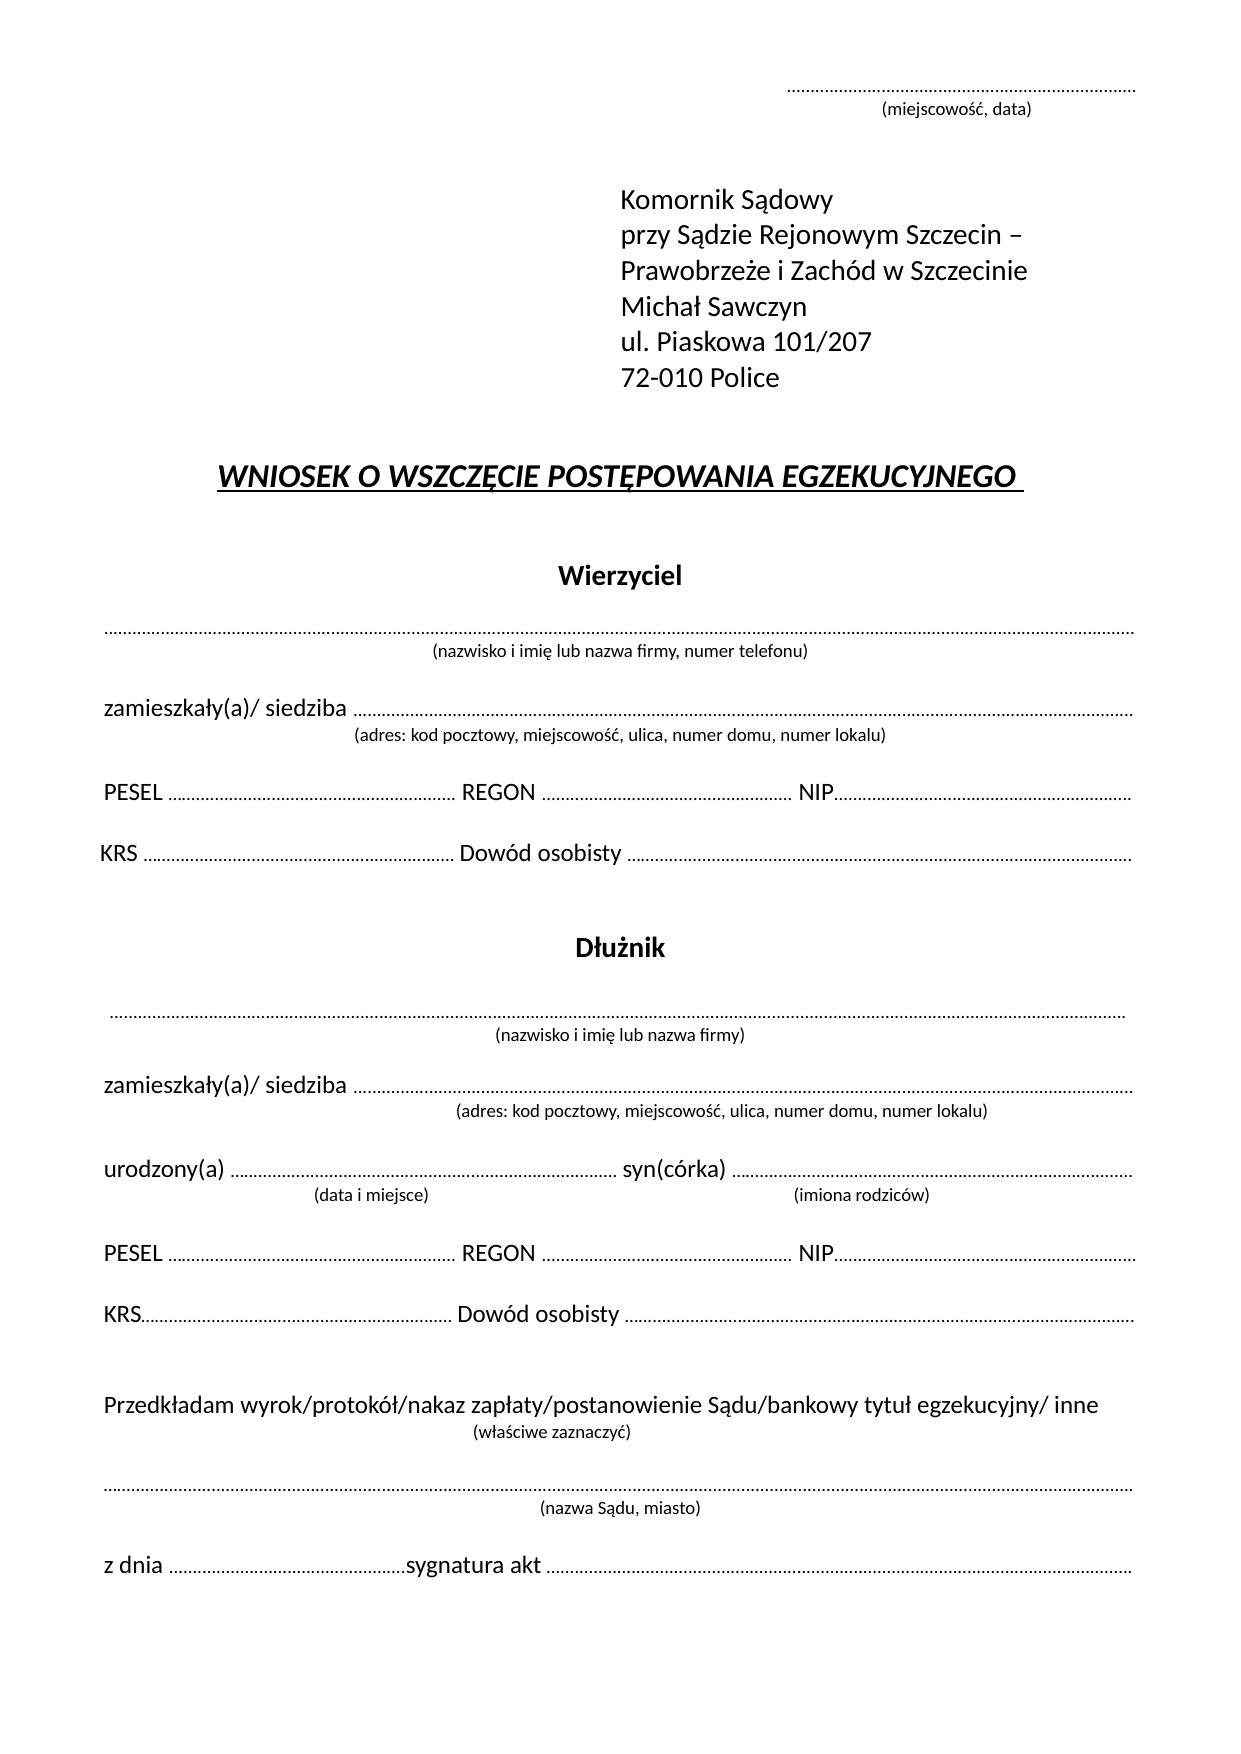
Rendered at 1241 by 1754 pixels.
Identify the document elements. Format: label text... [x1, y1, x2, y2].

text Przedkładam wyrok/protokół/nakaz zapłaty/postanowienie Sądu/bankowy tytuł egzekucyjny/ inne [103, 1389, 1137, 1420]
text 72-010 Police [103, 359, 1137, 394]
text .......................................................................................................................................................................................................................... [103, 616, 1137, 639]
text (nazwisko i imię lub nazwa firmy) [103, 1023, 1137, 1046]
text .......................................................................... [103, 74, 1137, 97]
text zamieszkały(a)/ siedziba ..................................................................................................................................................................... [103, 692, 1137, 723]
text (nazwa Sądu, miasto) [103, 1496, 1137, 1519]
text KRS…............................................................... Dowód osobisty …......................................................................................................... [103, 1298, 1137, 1328]
text PESEL ….......................................................... REGON ..................................................... NIP................................................................ [103, 1237, 1137, 1267]
text urodzony(a) …............................................................................... syn(córka) ….................................................................................. [103, 1153, 1137, 1183]
text Dłużnik [103, 929, 1137, 964]
text …....................................................................................................................................................................................................................... [103, 1473, 1137, 1496]
text (właściwe zaznaczyć) [103, 1420, 1137, 1443]
text KRS …............................................................... Dowód osobisty …........................................................................................................ [89, 837, 1137, 868]
text ul. Piaskowa 101/207 [103, 323, 1137, 359]
text ....................................................................................................................................................................................................................... [103, 1000, 1137, 1023]
text (nazwisko i imię lub nazwa firmy, numer telefonu) [103, 639, 1137, 662]
text (adres: kod pocztowy, miejscowość, ulica, numer domu, numer lokalu) [103, 723, 1137, 746]
text (miejscowość, data) [103, 97, 1137, 120]
text WNIOSEK O WSZCZĘCIE POSTĘPOWANIA EGZEKUCYJNEGO [103, 456, 1137, 496]
text przy Sądzie Rejonowym Szczecin – Prawobrzeże i Zachód w Szczecinie [103, 216, 1137, 288]
text (data i miejsce) (imiona rodziców) [103, 1183, 1137, 1206]
text Komornik Sądowy [103, 181, 1137, 216]
text Wierzyciel [103, 557, 1137, 593]
text zamieszkały(a)/ siedziba ..................................................................................................................................................................... [103, 1069, 1137, 1099]
text z dnia ..................................................sygnatura akt ............................................................................................................................ [103, 1549, 1137, 1580]
text (adres: kod pocztowy, miejscowość, ulica, numer domu, numer lokalu) [103, 1099, 1137, 1122]
text PESEL ….......................................................... REGON ..................................................... NIP............................................................... [103, 776, 1137, 807]
text Michał Sawczyn [103, 288, 1137, 323]
